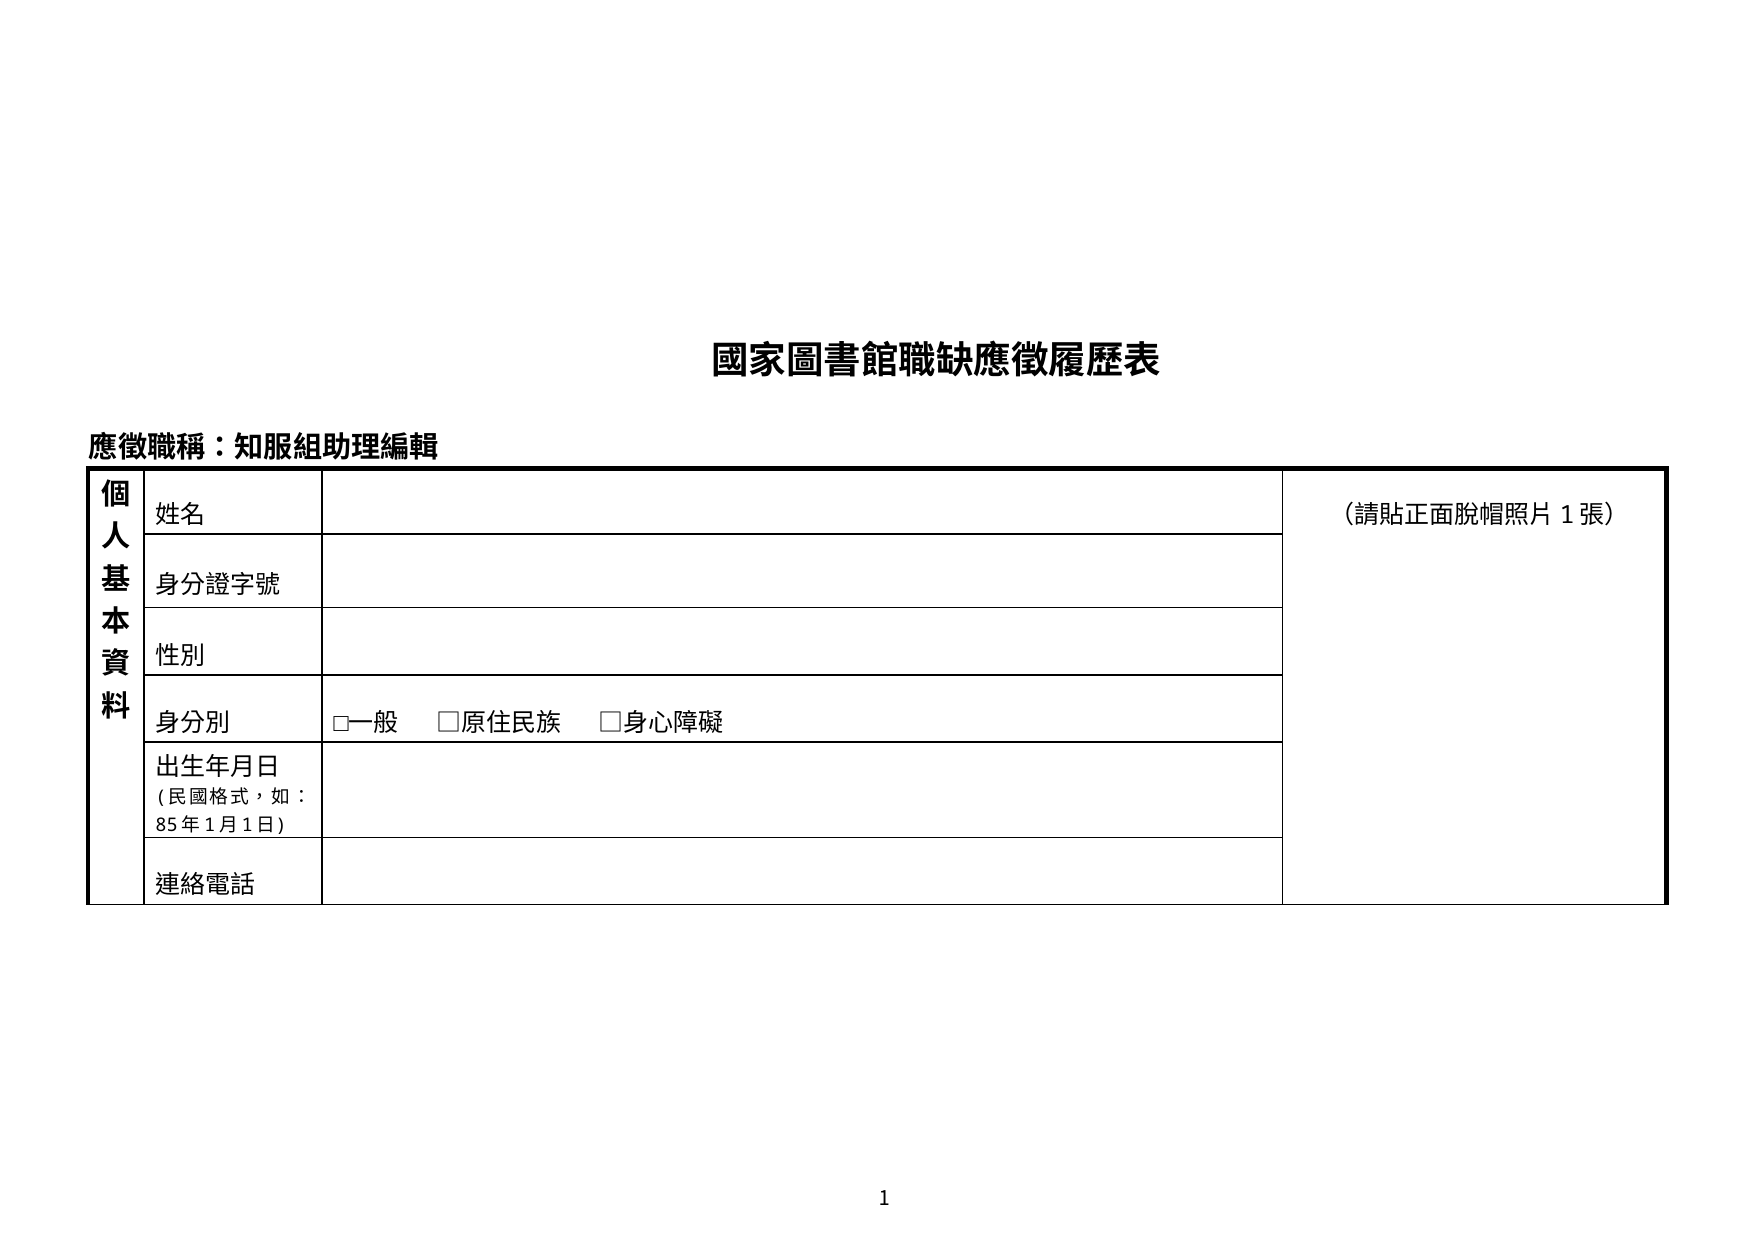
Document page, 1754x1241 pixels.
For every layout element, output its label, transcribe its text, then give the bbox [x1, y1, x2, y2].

table_cell 連絡電話 [145, 838, 321, 904]
text 應徵職稱：知服組助理編輯 [89, 424, 1695, 466]
table_header 姓名 [145, 471, 321, 533]
table_cell 身分證字號 [145, 535, 321, 607]
table_header （請貼正面脫帽照片1張） [1283, 471, 1664, 904]
table_cell 身分別 [145, 676, 321, 741]
text 國家圖書館職缺應徵履歷表 [177, 330, 1695, 384]
table_cell [323, 743, 1282, 837]
table_cell [323, 535, 1282, 607]
table_cell [323, 838, 1282, 904]
table_cell 性別 [145, 608, 321, 674]
table_cell □一般 󠇯□原住民族 󠇯□身心障礙 [323, 676, 1282, 741]
table_cell [323, 608, 1282, 674]
table_header 個人基本資料 [90, 471, 143, 904]
table_cell 出生年月日 (民國格式，如：85年1月1日) [145, 743, 321, 837]
table_header [323, 471, 1282, 533]
